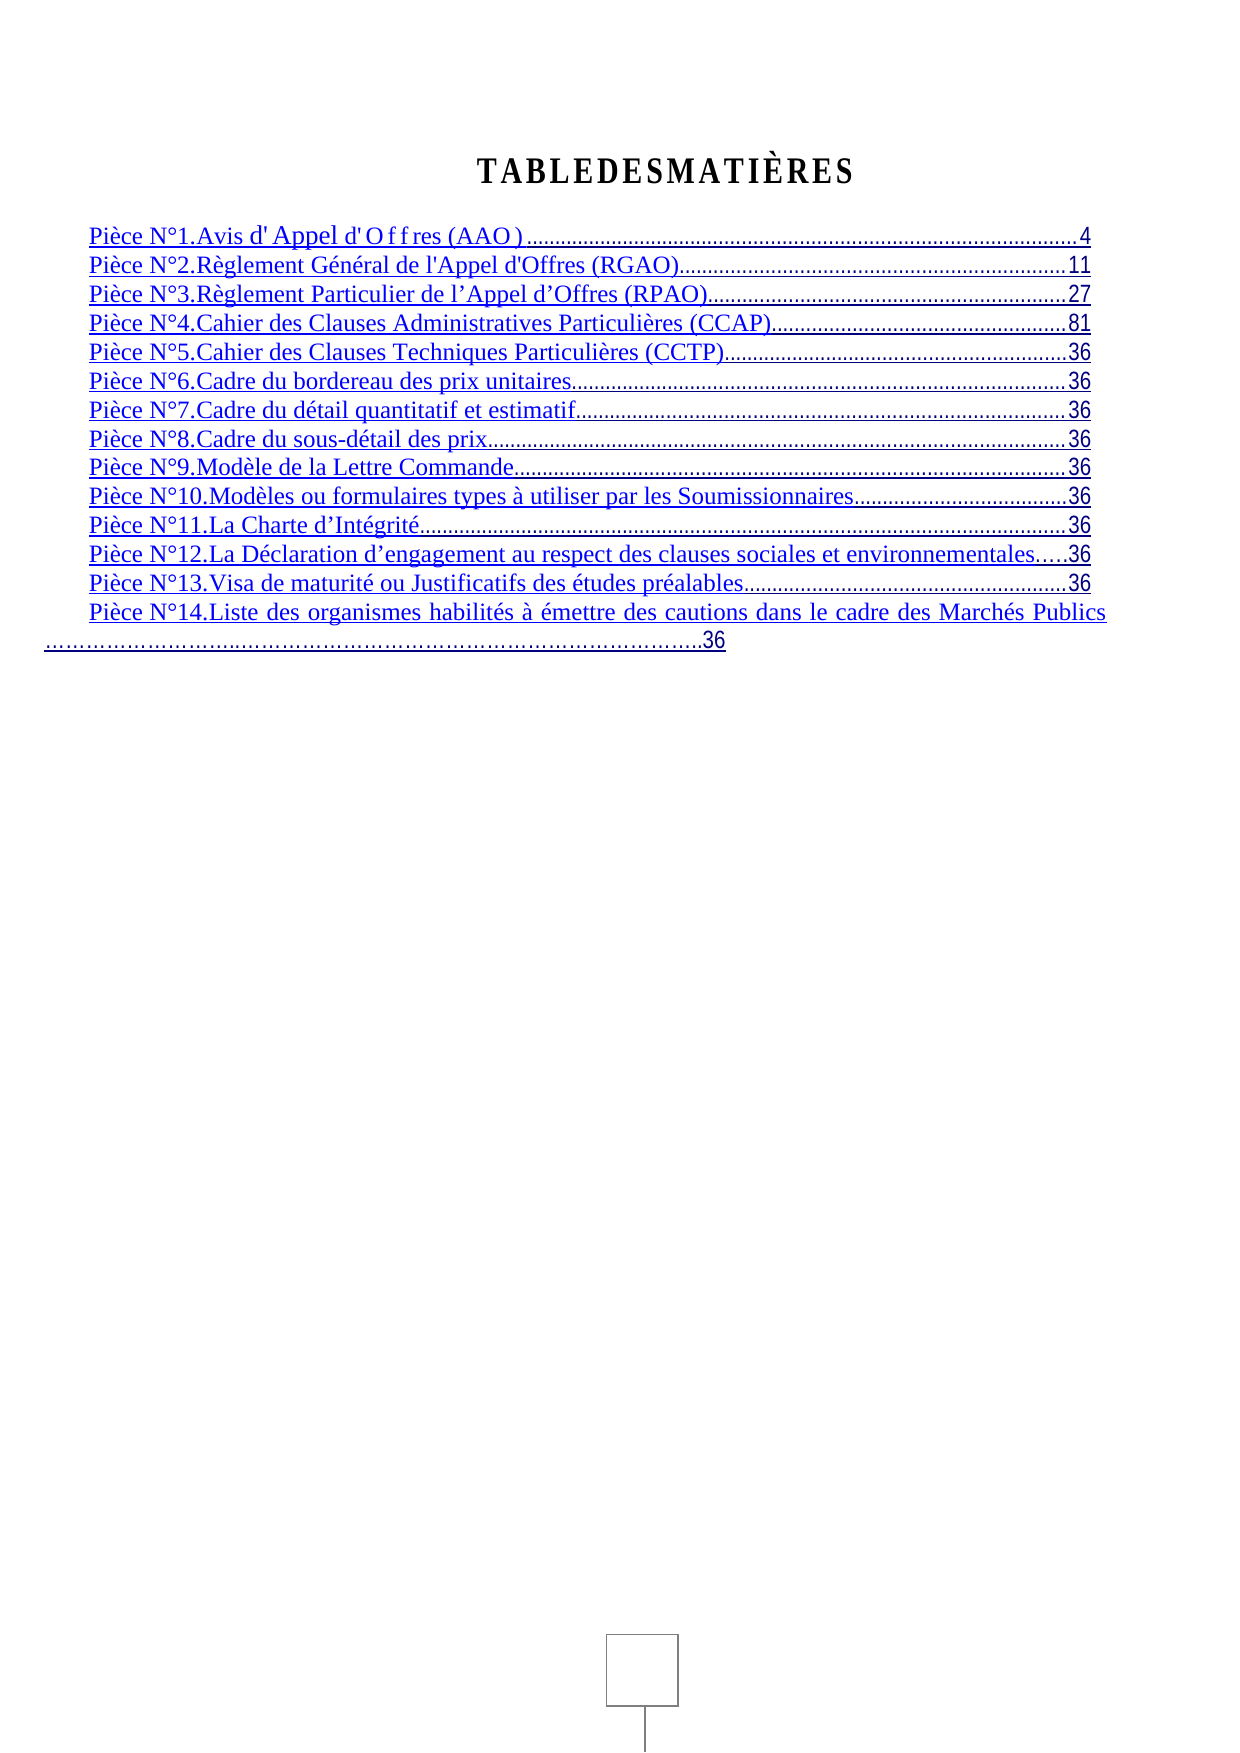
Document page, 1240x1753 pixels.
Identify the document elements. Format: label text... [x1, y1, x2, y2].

text Pièce N°7. Cadre du détail quantitatif et estimatif 36 [44, 395, 1240, 423]
text Pièce N°9. Modèle de la Lettre Commande 36 [44, 452, 1240, 481]
text Pièce N°10. Modèles ou formulaires types à utiliser par les Soumissionnaires 36 [44, 481, 1240, 510]
text Pièce N°6. Cadre du bordereau des prix unitaires 36 [44, 366, 1240, 395]
text Pièce N°1. Avis d'Appel d'Offres (AAO) 4 [44, 219, 1240, 250]
text Pièce N°14. Liste des organismes habilités à émettre des cautions dans le cadre des Marchés Publics ………………………..…………………………………………………………..36 [44, 597, 1107, 654]
text Pièce N°11. La Charte d’Intégrité 36 [44, 510, 1240, 539]
text Pièce N°8. Cadre du sous-détail des prix 36 [44, 423, 1240, 452]
text Pièce N°13. Visa de maturité ou Justificatifs des études préalables 36 [44, 568, 1240, 597]
text Pièce N°2. Règlement Général de l'Appel d'Offres (RGAO) 11 [44, 250, 1240, 279]
text Pièce N°12. La Déclaration d’engagement au respect des clauses sociales et environnementales 36 [44, 539, 1240, 568]
text Tabledesmatières [44, 147, 1240, 191]
text Pièce N°5. Cahier des Clauses Techniques Particulières (CCTP) 36 [44, 337, 1240, 366]
text Pièce N°3. Règlement Particulier de l’Appel d’Offres (RPAO) 27 [44, 279, 1240, 308]
text Pièce N°4. Cahier des Clauses Administratives Particulières (CCAP) 81 [44, 308, 1240, 337]
